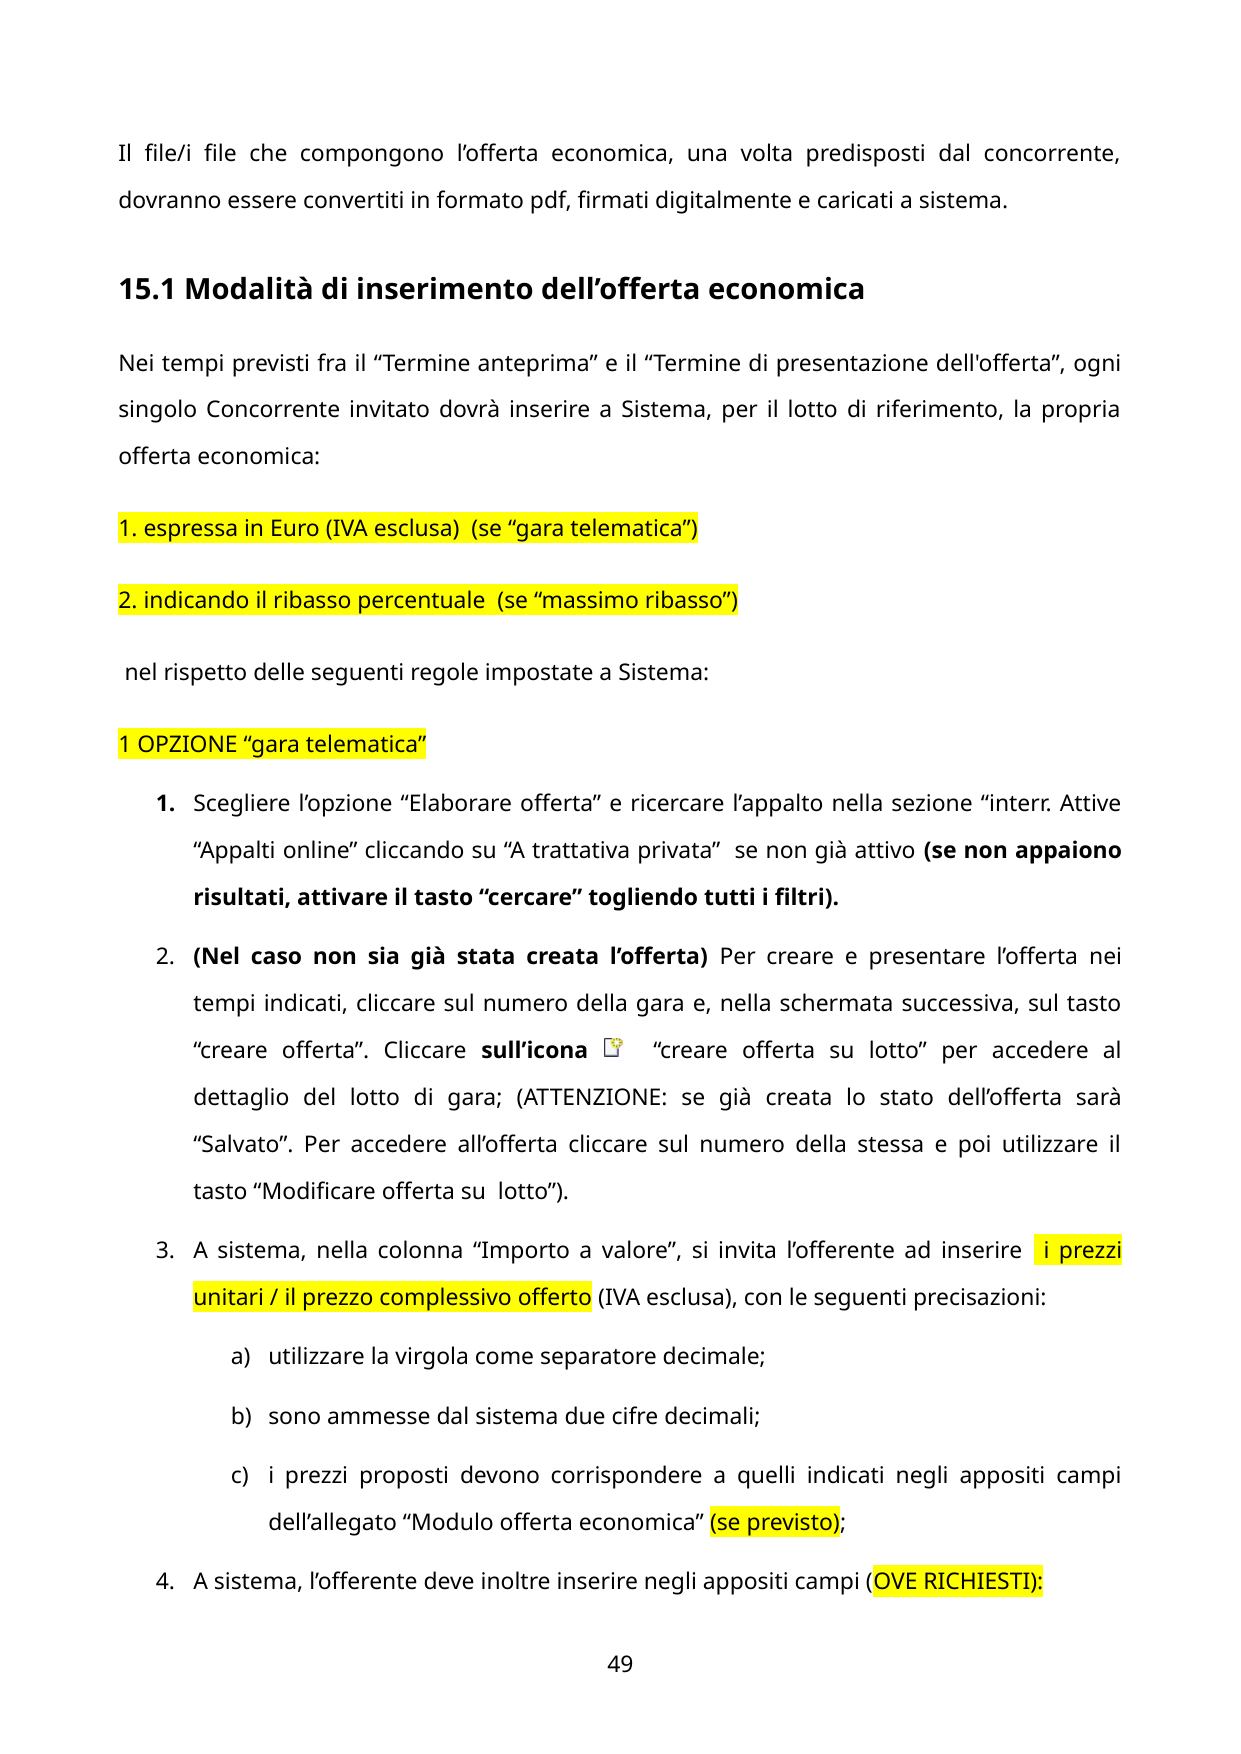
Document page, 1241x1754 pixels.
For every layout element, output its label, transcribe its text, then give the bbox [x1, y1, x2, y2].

text Nei tempi previsti fra il “Termine anteprima” e il “Termine di presentazione dell'offerta”, ogni singolo Concorrente invitato dovrà inserire a Sistema, per il lotto di riferimento, la propria offerta economica: [118, 347, 1122, 472]
text Il file/i file che compongono l’offerta economica, una volta predisposti dal concorrente, dovranno essere convertiti in formato pdf, firmati digitalmente e caricati a sistema. [118, 137, 1122, 215]
list Scegliere l’opzione “Elaborare offerta” e ricercare l’appalto nella sezione “interr. Attive “Appalti online” cliccando su “A trattativa privata” se non già attivo (se non appaiono risultati, attivare il tasto “cercare” togliendo tutti i filtri). [156, 787, 1122, 912]
list A sistema, l’offerente deve inoltre inserire negli appositi campi (OVE RICHIESTI): [156, 1565, 1122, 1597]
list sono ammesse dal sistema due cifre decimali; [231, 1400, 1122, 1431]
list utilizzare la virgola come separatore decimale; [231, 1340, 1122, 1372]
list i prezzi proposti devono corrispondere a quelli indicati negli appositi campi dell’allegato “Modulo offerta economica” (se previsto); [231, 1459, 1122, 1537]
list 2. indicando il ribasso percentuale (se “massimo ribasso”) [118, 584, 1122, 615]
picture [604, 1038, 623, 1057]
list A sistema, nella colonna “Importo a valore”, si invita l’offerente ad inserire i prezzi unitari / il prezzo complessivo offerto (IVA esclusa), con le seguenti precisazioni: [156, 1234, 1122, 1312]
list 1. espressa in Euro (IVA esclusa) (se “gara telematica”) [118, 512, 1122, 543]
text 1 OPZIONE “gara telematica” [118, 728, 1122, 759]
text nel rispetto delle seguenti regole impostate a Sistema: [124, 656, 1122, 687]
subtitle 15.1 Modalità di inserimento dell’offerta economica [41, 268, 1122, 308]
list (Nel caso non sia già stata creata l’offerta) Per creare e presentare l’offerta nei tempi indicati, cliccare sul numero della gara e, nella schermata successiva, sul tasto “creare offerta”. Cliccare sull’icona “creare offerta su lotto” per accedere al dettaglio del lotto di gara; (ATTENZIONE: se già creata lo stato dell’offerta sarà “Salvato”. Per accedere all’offerta cliccare sul numero della stessa e poi utilizzare il tasto “Modificare offerta su lotto”). [156, 940, 1122, 1206]
